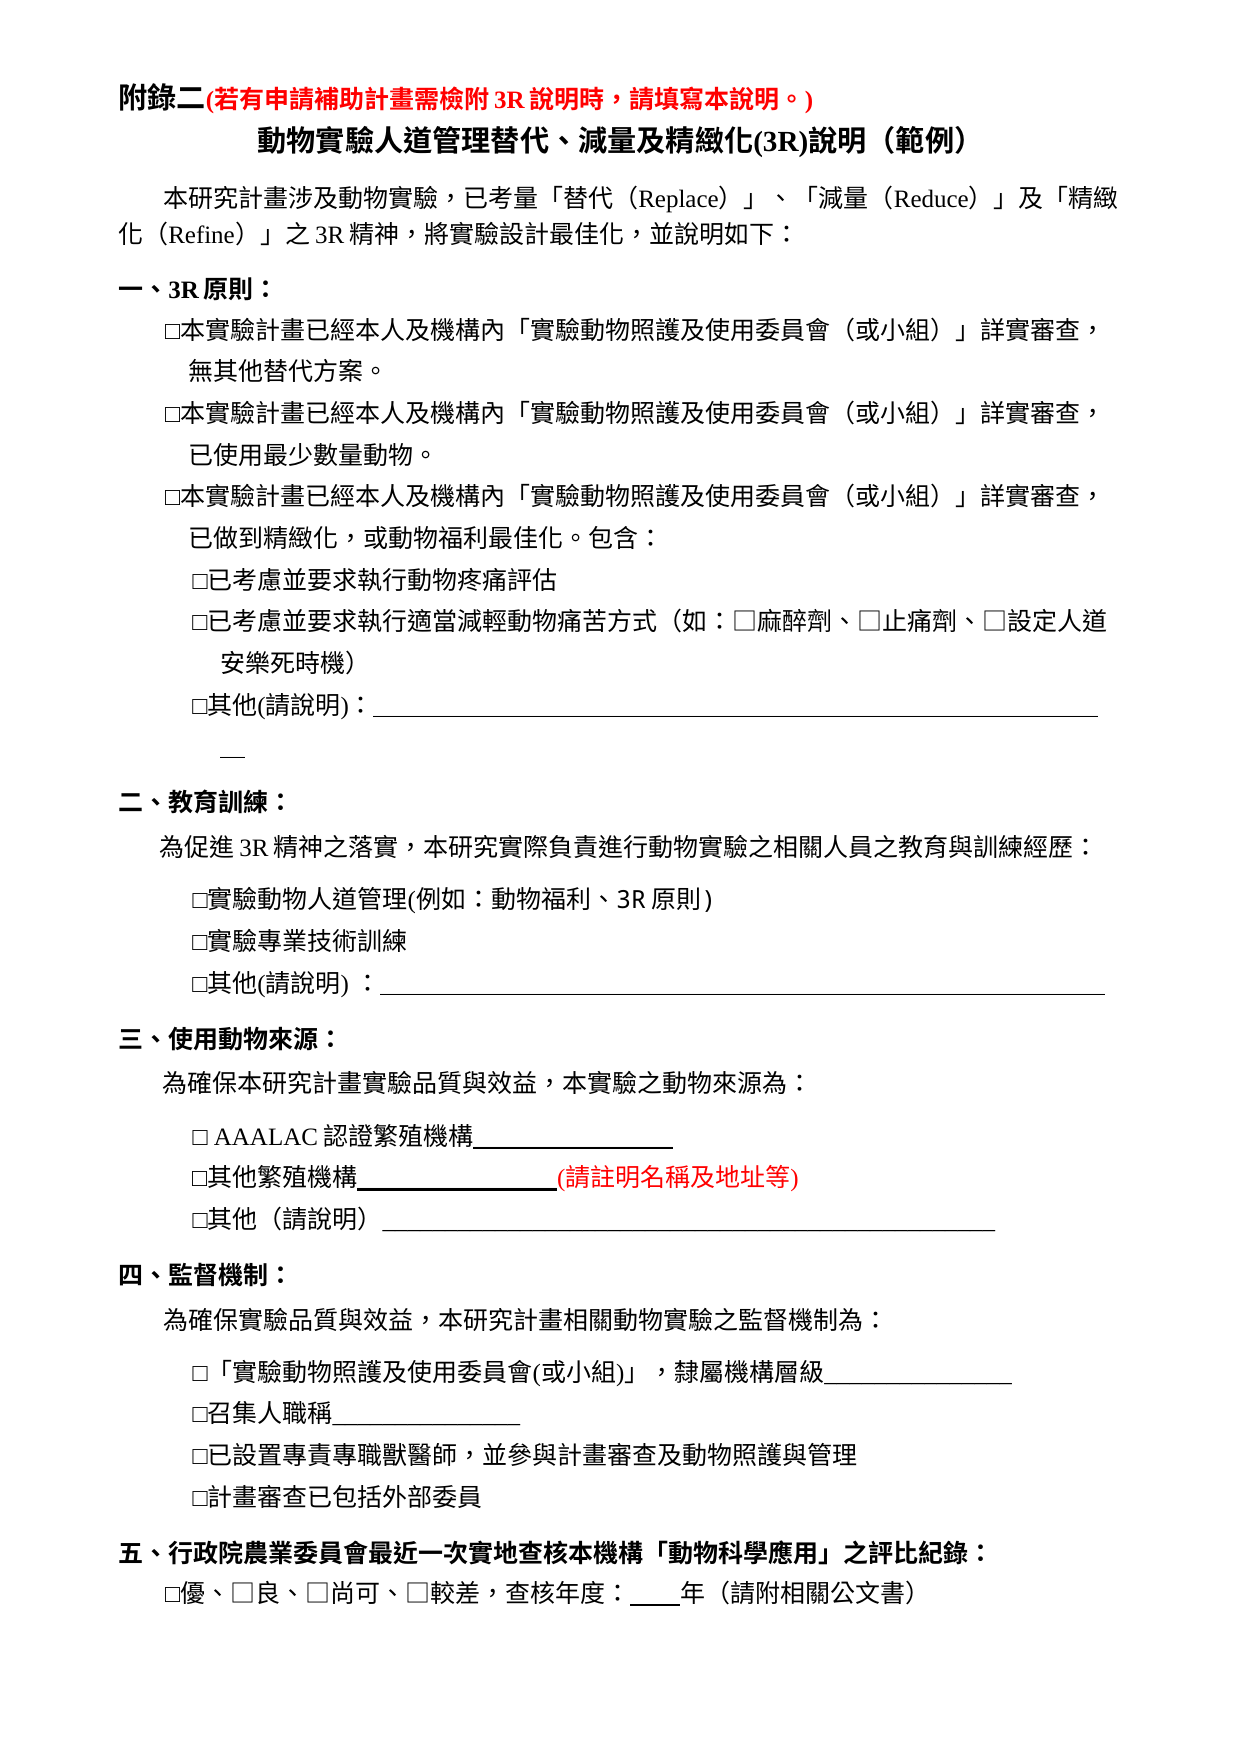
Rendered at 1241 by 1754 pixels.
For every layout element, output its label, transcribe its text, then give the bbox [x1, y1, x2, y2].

text □本實驗計畫已經本人及機構內「實驗動物照護及使用委員會（或小組）」詳實審查，已使用最少數量動物。 [165, 389, 1122, 472]
text 一、3R原則： [118, 269, 1122, 306]
text □ AAALAC認證繁殖機構＿＿＿＿＿＿＿＿ [192, 1112, 1122, 1153]
text □其他（請說明）_________________________________________________ [192, 1195, 1122, 1237]
text 動物實驗人道管理替代、減量及精緻化(3R)說明（範例） [118, 117, 1122, 159]
text 四、監督機制： [118, 1255, 1122, 1292]
text □計畫審查已包括外部委員 [192, 1473, 1122, 1514]
text □「實驗動物照護及使用委員會(或小組)」，隸屬機構層級_______________ [192, 1348, 1122, 1389]
text □已設置專責專職獸醫師，並參與計畫審查及動物照護與管理 [192, 1431, 1122, 1473]
text □其他(請說明)：＿＿＿＿＿＿＿＿＿＿＿＿＿＿＿＿＿＿＿＿＿＿＿＿＿＿＿＿＿＿ [192, 681, 1122, 764]
text □實驗專業技術訓練 [192, 917, 1122, 959]
text 五、行政院農業委員會最近一次實地查核本機構「動物科學應用」之評比紀錄： [118, 1533, 1122, 1569]
text 三、使用動物來源： [118, 1019, 1122, 1055]
text □優、□良、□尚可、□較差，查核年度： 年（請附相關公文書） [165, 1569, 1122, 1611]
text □已考慮並要求執行動物疼痛評估 [192, 556, 1122, 597]
text □實驗動物人道管理(例如：動物福利、3R原則) [192, 875, 1122, 917]
text □本實驗計畫已經本人及機構內「實驗動物照護及使用委員會（或小組）」詳實審查，已做到精緻化，或動物福利最佳化。包含： [165, 472, 1122, 556]
text □召集人職稱_______________ [192, 1389, 1122, 1431]
text □其他繁殖機構＿＿＿＿＿＿＿＿(請註明名稱及地址等) [192, 1153, 1122, 1195]
text □已考慮並要求執行適當減輕動物痛苦方式（如：□麻醉劑、□止痛劑、□設定人道安樂死時機） [192, 597, 1122, 681]
text 二、教育訓練： [118, 783, 1122, 819]
text □其他(請說明) ：＿＿＿＿＿＿＿＿＿＿＿＿＿＿＿＿＿＿＿＿＿＿＿＿＿＿＿＿＿ [192, 959, 1122, 1000]
text 附錄二(若有申請補助計畫需檢附3R說明時，請填寫本說明。) [118, 75, 1122, 117]
text 為促進3R精神之落實，本研究實際負責進行動物實驗之相關人員之教育與訓練經歷： [159, 832, 1122, 863]
text 為確保本研究計畫實驗品質與效益，本實驗之動物來源為： [162, 1068, 1122, 1099]
text 為確保實驗品質與效益，本研究計畫相關動物實驗之監督機制為： [163, 1304, 1122, 1335]
text □本實驗計畫已經本人及機構內「實驗動物照護及使用委員會（或小組）」詳實審查，無其他替代方案。 [165, 306, 1122, 389]
text 本研究計畫涉及動物實驗，已考量「替代（Replace）」、「減量（Reduce）」及「精緻化（Refine）」之3R精神，將實驗設計最佳化，並說明如下： [118, 178, 1122, 251]
